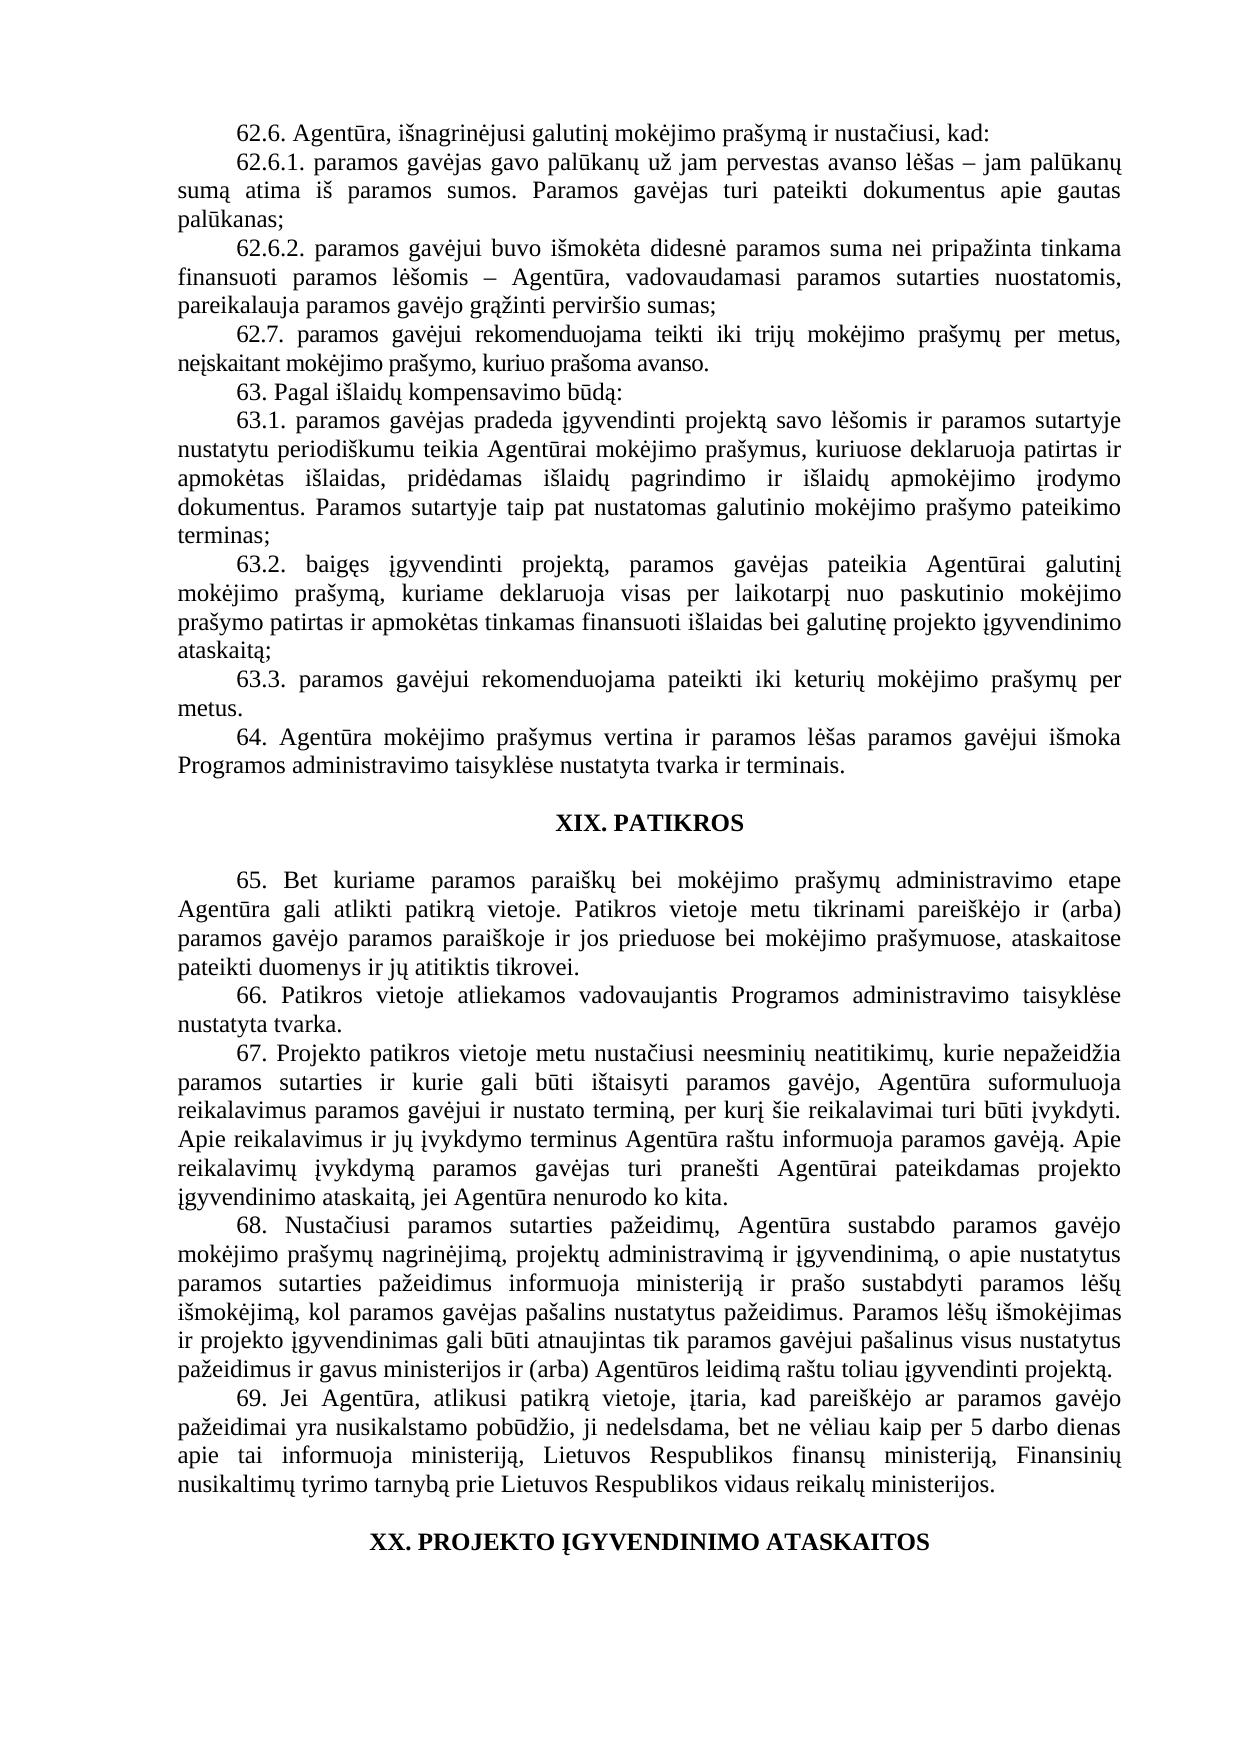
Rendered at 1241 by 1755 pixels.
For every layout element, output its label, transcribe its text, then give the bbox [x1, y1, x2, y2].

text 62.6. Agentūra, išnagrinėjusi galutinį mokėjimo prašymą ir nustačiusi, kad: [177, 118, 1122, 147]
text 63.1. paramos gavėjas pradeda įgyvendinti projektą savo lėšomis ir paramos sutartyje nustatytu periodiškumu teikia Agentūrai mokėjimo prašymus, kuriuose deklaruoja patirtas ir apmokėtas išlaidas, pridėdamas išlaidų pagrindimo ir išlaidų apmokėjimo įrodymo dokumentus. Paramos sutartyje taip pat nustatomas galutinio mokėjimo prašymo pateikimo terminas; [177, 406, 1122, 549]
text 63.2. baigęs įgyvendinti projektą, paramos gavėjas pateikia Agentūrai galutinį mokėjimo prašymą, kuriame deklaruoja visas per laikotarpį nuo paskutinio mokėjimo prašymo patirtas ir apmokėtas tinkamas finansuoti išlaidas bei galutinę projekto įgyvendinimo ataskaitą; [177, 549, 1122, 664]
text 65. Bet kuriame paramos paraiškų bei mokėjimo prašymų administravimo etape Agentūra gali atlikti patikrą vietoje. Patikros vietoje metu tikrinami pareiškėjo ir (arba) paramos gavėjo paramos paraiškoje ir jos prieduose bei mokėjimo prašymuose, ataskaitose pateikti duomenys ir jų atitiktis tikrovei. [177, 866, 1122, 981]
text 62.6.1. paramos gavėjas gavo palūkanų už jam pervestas avanso lėšas – jam palūkanų sumą atima iš paramos sumos. Paramos gavėjas turi pateikti dokumentus apie gautas palūkanas; [177, 147, 1122, 233]
text 63. Pagal išlaidų kompensavimo būdą: [177, 377, 1122, 406]
text 62.6.2. paramos gavėjui buvo išmokėta didesnė paramos suma nei pripažinta tinkama finansuoti paramos lėšomis – Agentūra, vadovaudamasi paramos sutarties nuostatomis, pareikalauja paramos gavėjo grąžinti perviršio sumas; [177, 233, 1122, 319]
text XIX. PATIKROS [177, 808, 1122, 837]
text XX. PROJEKTO ĮGYVENDINIMO ATASKAITOS [177, 1527, 1122, 1556]
text 62.7. paramos gavėjui rekomenduojama teikti iki trijų mokėjimo prašymų per metus, neįskaitant mokėjimo prašymo, kuriuo prašoma avanso. [177, 319, 1122, 377]
text 63.3. paramos gavėjui rekomenduojama pateikti iki keturių mokėjimo prašymų per metus. [177, 664, 1122, 722]
text 64. Agentūra mokėjimo prašymus vertina ir paramos lėšas paramos gavėjui išmoka Programos administravimo taisyklėse nustatyta tvarka ir terminais. [177, 722, 1122, 779]
text 68. Nustačiusi paramos sutarties pažeidimų, Agentūra sustabdo paramos gavėjo mokėjimo prašymų nagrinėjimą, projektų administravimą ir įgyvendinimą, o apie nustatytus paramos sutarties pažeidimus informuoja ministeriją ir prašo sustabdyti paramos lėšų išmokėjimą, kol paramos gavėjas pašalins nustatytus pažeidimus. Paramos lėšų išmokėjimas ir projekto įgyvendinimas gali būti atnaujintas tik paramos gavėjui pašalinus visus nustatytus pažeidimus ir gavus ministerijos ir (arba) Agentūros leidimą raštu toliau įgyvendinti projektą. [177, 1211, 1122, 1383]
text 67. Projekto patikros vietoje metu nustačiusi neesminių neatitikimų, kurie nepažeidžia paramos sutarties ir kurie gali būti ištaisyti paramos gavėjo, Agentūra suformuluoja reikalavimus paramos gavėjui ir nustato terminą, per kurį šie reikalavimai turi būti įvykdyti. Apie reikalavimus ir jų įvykdymo terminus Agentūra raštu informuoja paramos gavėją. Apie reikalavimų įvykdymą paramos gavėjas turi pranešti Agentūrai pateikdamas projekto įgyvendinimo ataskaitą, jei Agentūra nenurodo ko kita. [177, 1038, 1122, 1211]
text 66. Patikros vietoje atliekamos vadovaujantis Programos administravimo taisyklėse nustatyta tvarka. [177, 981, 1122, 1038]
text 69. Jei Agentūra, atlikusi patikrą vietoje, įtaria, kad pareiškėjo ar paramos gavėjo pažeidimai yra nusikalstamo pobūdžio, ji nedelsdama, bet ne vėliau kaip per 5 darbo dienas apie tai informuoja ministeriją, Lietuvos Respublikos finansų ministeriją, Finansinių nusikaltimų tyrimo tarnybą prie Lietuvos Respublikos vidaus reikalų ministerijos. [177, 1383, 1122, 1498]
